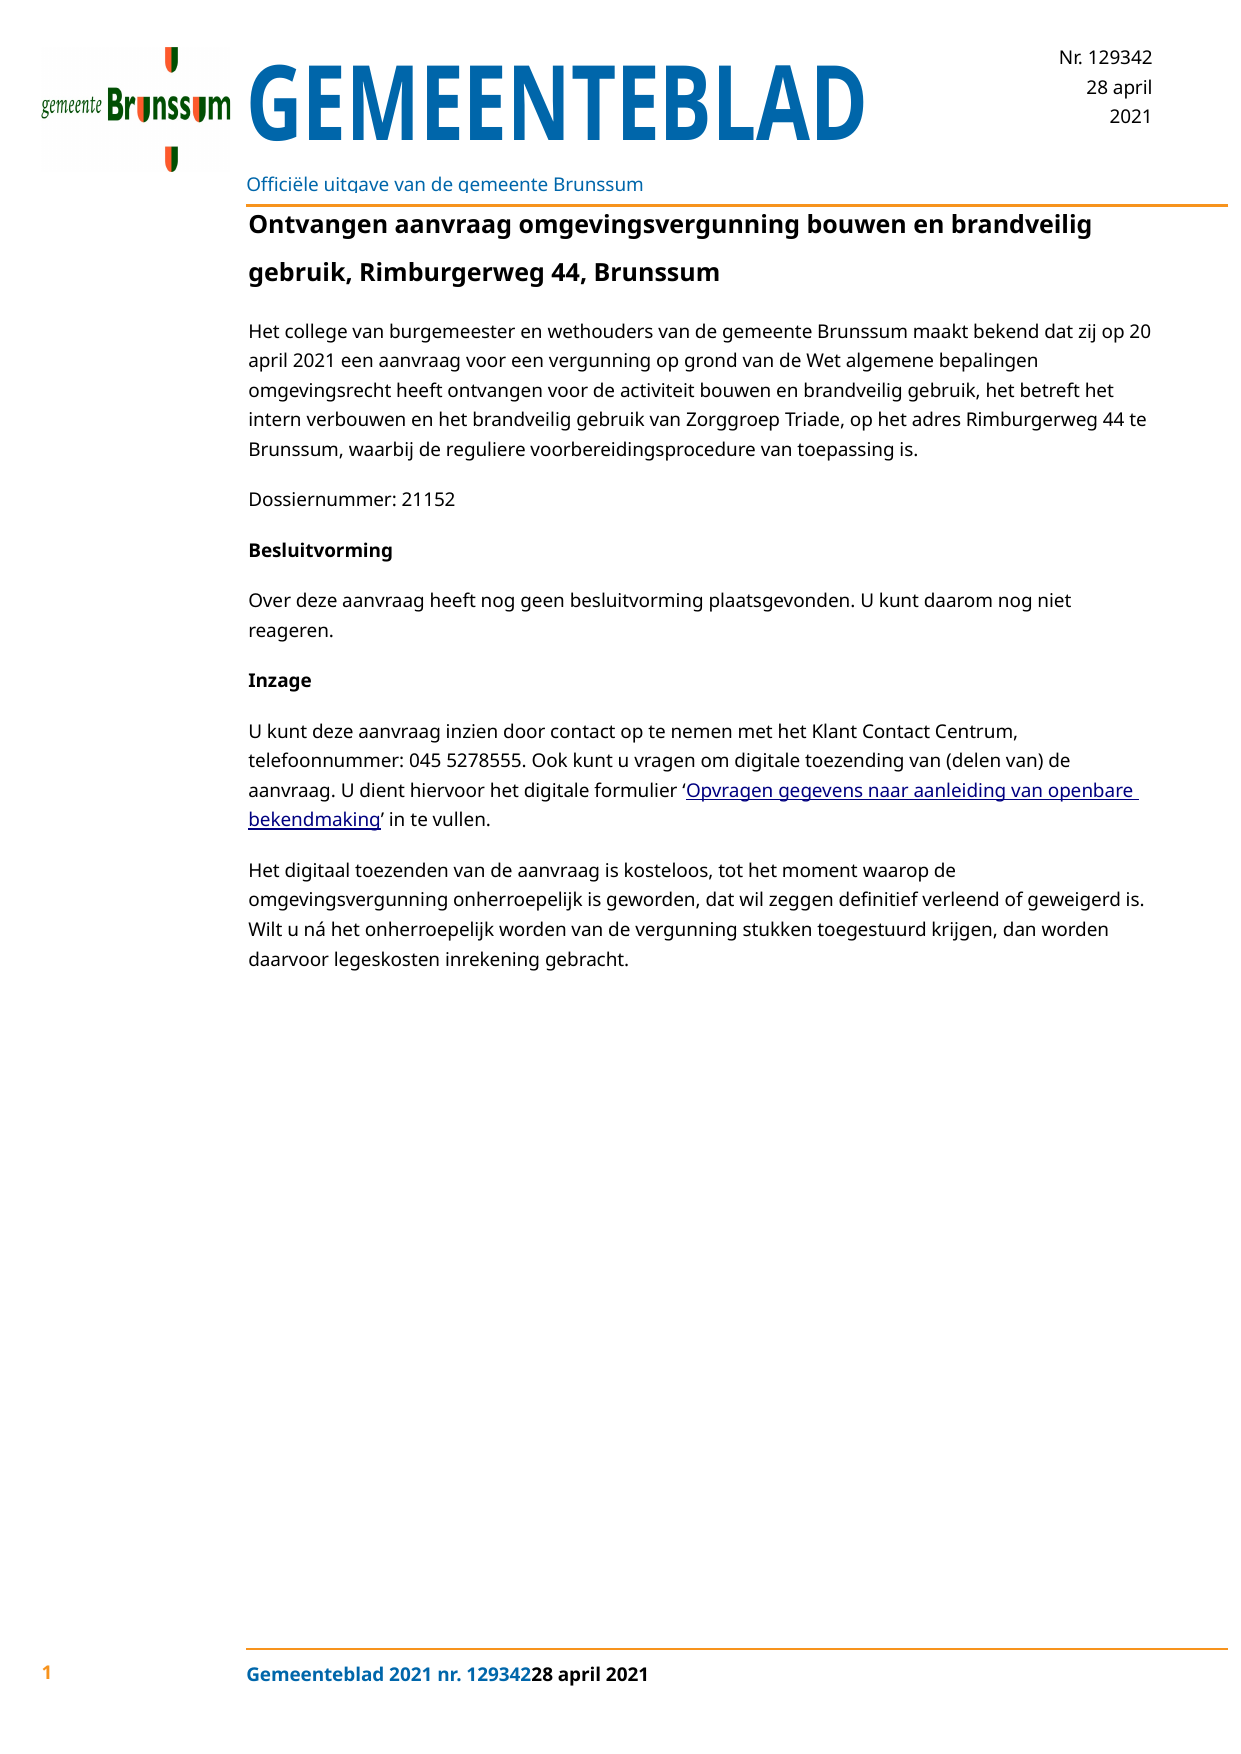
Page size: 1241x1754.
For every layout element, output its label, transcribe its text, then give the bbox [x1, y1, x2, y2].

text Het digitaal toezenden van de aanvraag is kosteloos, tot het moment waarop de omgevingsvergunning onherroepelijk is geworden, dat wil zeggen definitief verleend of geweigerd is. Wilt u ná het onherroepelijk worden van de vergunning stukken toegestuurd krijgen, dan worden daarvoor legeskosten inrekening gebracht. [248, 857, 1152, 972]
text Ontvangen aanvraag omgevingsvergunning bouwen en brandveilig gebruik, Rimburgerweg 44, Brunssum [248, 207, 1152, 288]
text Dossiernummer: 21152 [248, 487, 1152, 512]
picture [41, 47, 231, 172]
text U kunt deze aanvraag inzien door contact op te nemen met het Klant Contact Centrum, telefoonnummer: 045 5278555. Ook kunt u vragen om digitale toezending van (delen van) de aanvraag. U dient hiervoor het digitale formulier ‘Opvragen gegevens naar aanleiding van openbare bekendmaking’ in te vullen. [248, 718, 1152, 832]
text Het college van burgemeester en wethouders van de gemeente Brunssum maakt bekend dat zij op 20 april 2021 een aanvraag voor een vergunning op grond van de Wet algemene bepalingen omgevingsrecht heeft ontvangen voor de activiteit bouwen en brandveilig gebruik, het betreft het intern verbouwen en het brandveilig gebruik van Zorggroep Triade, op het adres Rimburgerweg 44 te Brunssum, waarbij de reguliere voorbereidingsprocedure van toepassing is. [248, 318, 1152, 462]
text Inzage [248, 667, 1152, 693]
text Besluitvorming [248, 537, 1152, 563]
text Over deze aanvraag heeft nog geen besluitvorming plaatsgevonden. U kunt daarom nog niet reageren. [248, 587, 1152, 643]
